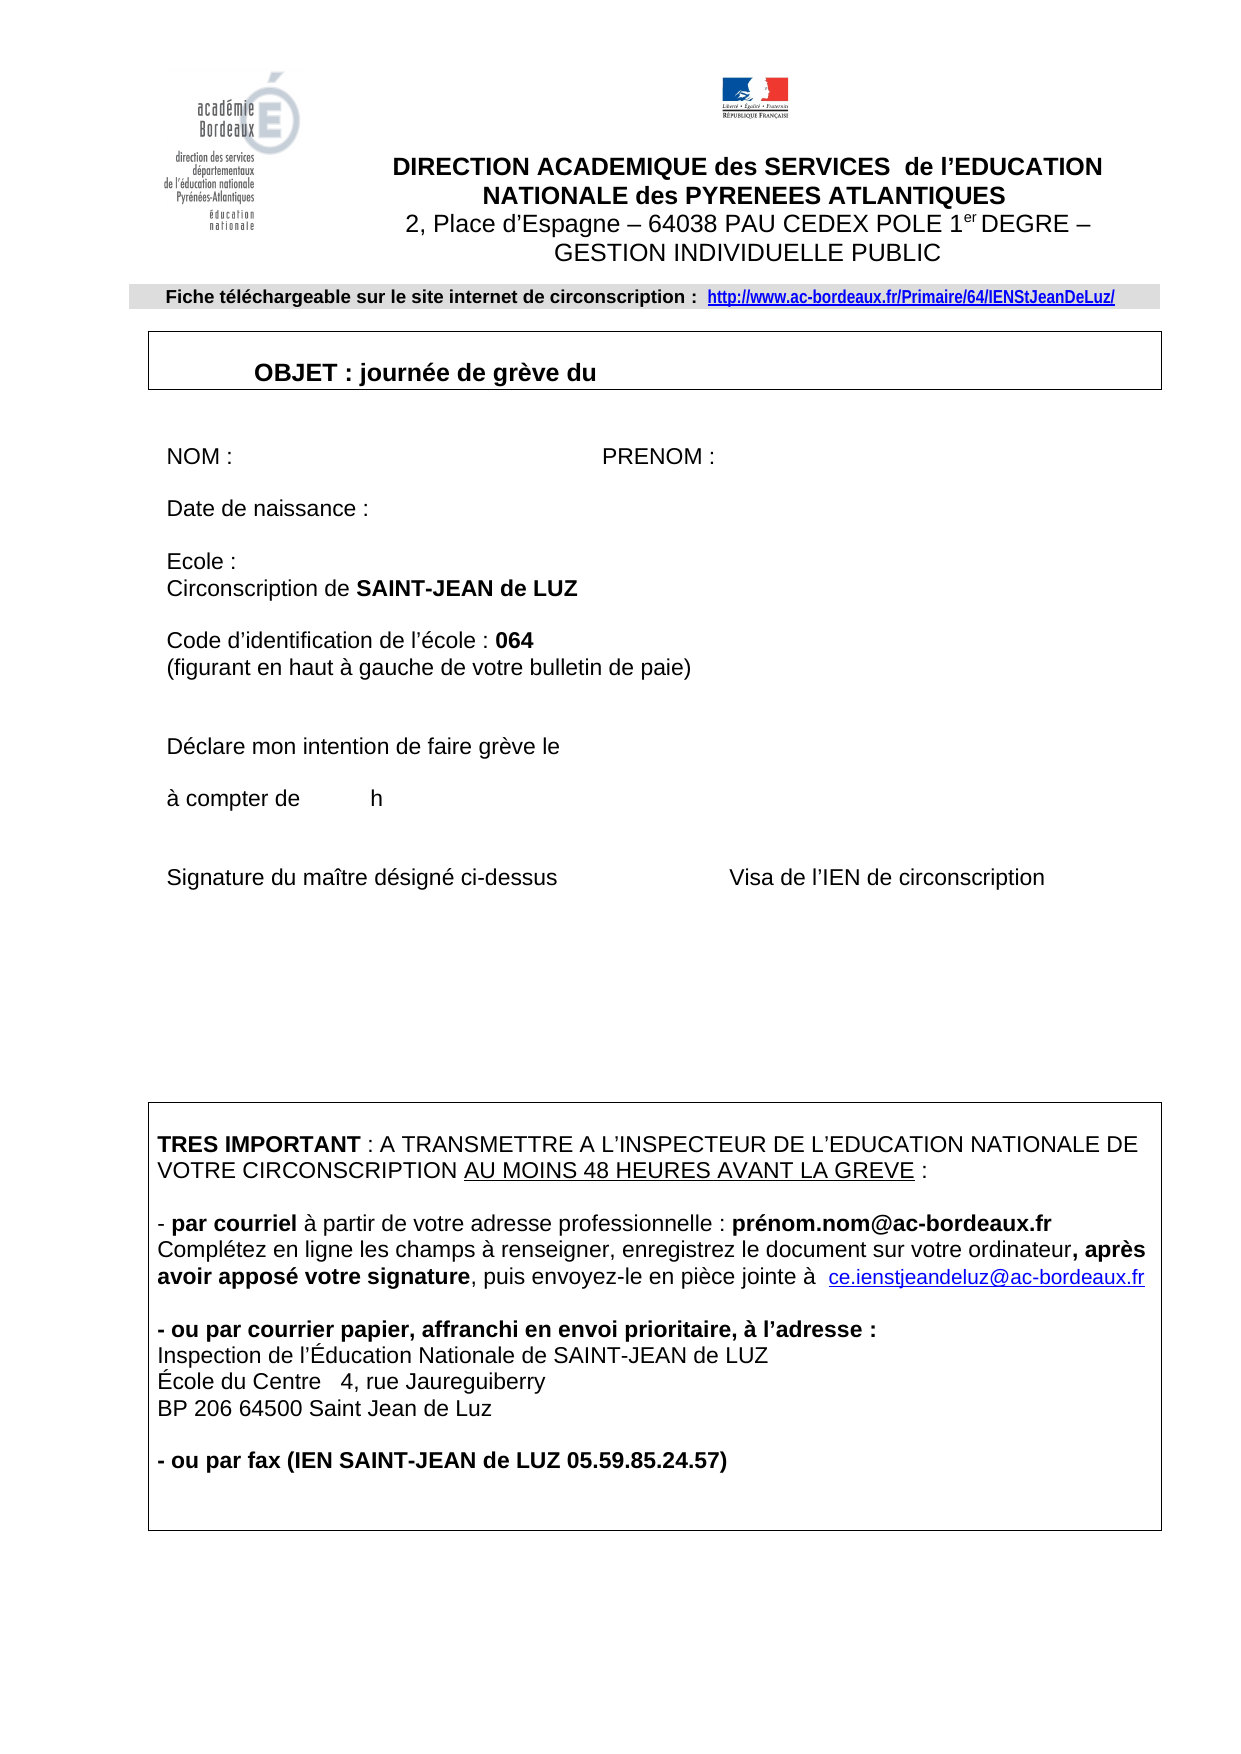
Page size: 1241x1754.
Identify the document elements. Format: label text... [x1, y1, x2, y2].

text Complétez en ligne les champs à renseigner, enregistrez le document sur votre ordinateur, après avoir apposé votre signature, puis envoyez-le en pièce jointe à ce.ienstjeandeluz@ac-bordeaux.fr [149, 1233, 1161, 1289]
picture [164, 68, 303, 274]
text Ecole : Circonscription de SAINT-JEAN de LUZ [166, 548, 1162, 601]
text (figurant en haut à gauche de votre bulletin de paie) [166, 653, 1162, 680]
text NOM : PRENOM : [166, 443, 1162, 469]
text DIRECTION ACADEMIQUE des SERVICES de l’EDUCATION NATIONALE des PYRENEES ATLANTIQUES [389, 152, 1106, 209]
text - ou par courrier papier, affranchi en envoi prioritaire, à l’adresse : Inspection de l’Éducation Nationale de SAINT-JEAN de LUZ [149, 1312, 1161, 1365]
text École du Centre 4, rue Jaureguiberry BP 206 64500 Saint Jean de Luz [149, 1365, 1161, 1421]
text 2, Place d’Espagne – 64038 PAU CEDEX POLE 1er DEGRE – GESTION INDIVIDUELLE PUBLIC [389, 209, 1106, 267]
text Date de naissance : [166, 495, 1162, 522]
text à compter de h [166, 785, 1162, 812]
text OBJET : journée de grève du [149, 355, 1161, 389]
text Déclare mon intention de faire grève le [166, 733, 1162, 759]
text - par courriel à partir de votre adresse professionnelle : prénom.nom@ac-bordeaux.fr [149, 1207, 1161, 1233]
text Signature du maître désigné ci-dessus Visa de l’IEN de circonscription [166, 864, 1162, 891]
text - ou par fax (IEN SAINT-JEAN de LUZ 05.59.85.24.57) [149, 1444, 1161, 1474]
text TRES IMPORTANT : A TRANSMETTRE A L’INSPECTEUR DE L’EDUCATION NATIONALE DE VOTRE CIRCONSCRIPTION AU MOINS 48 HEURES AVANT LA GREVE : [149, 1128, 1161, 1184]
text Code d’identification de l’école : 064 [166, 627, 1162, 653]
text Fiche téléchargeable sur le site internet de circonscription : http://www.ac-bordeaux.fr/Primaire/64/IENStJeanDeLuz/ [133, 286, 1147, 307]
picture [722, 77, 789, 119]
